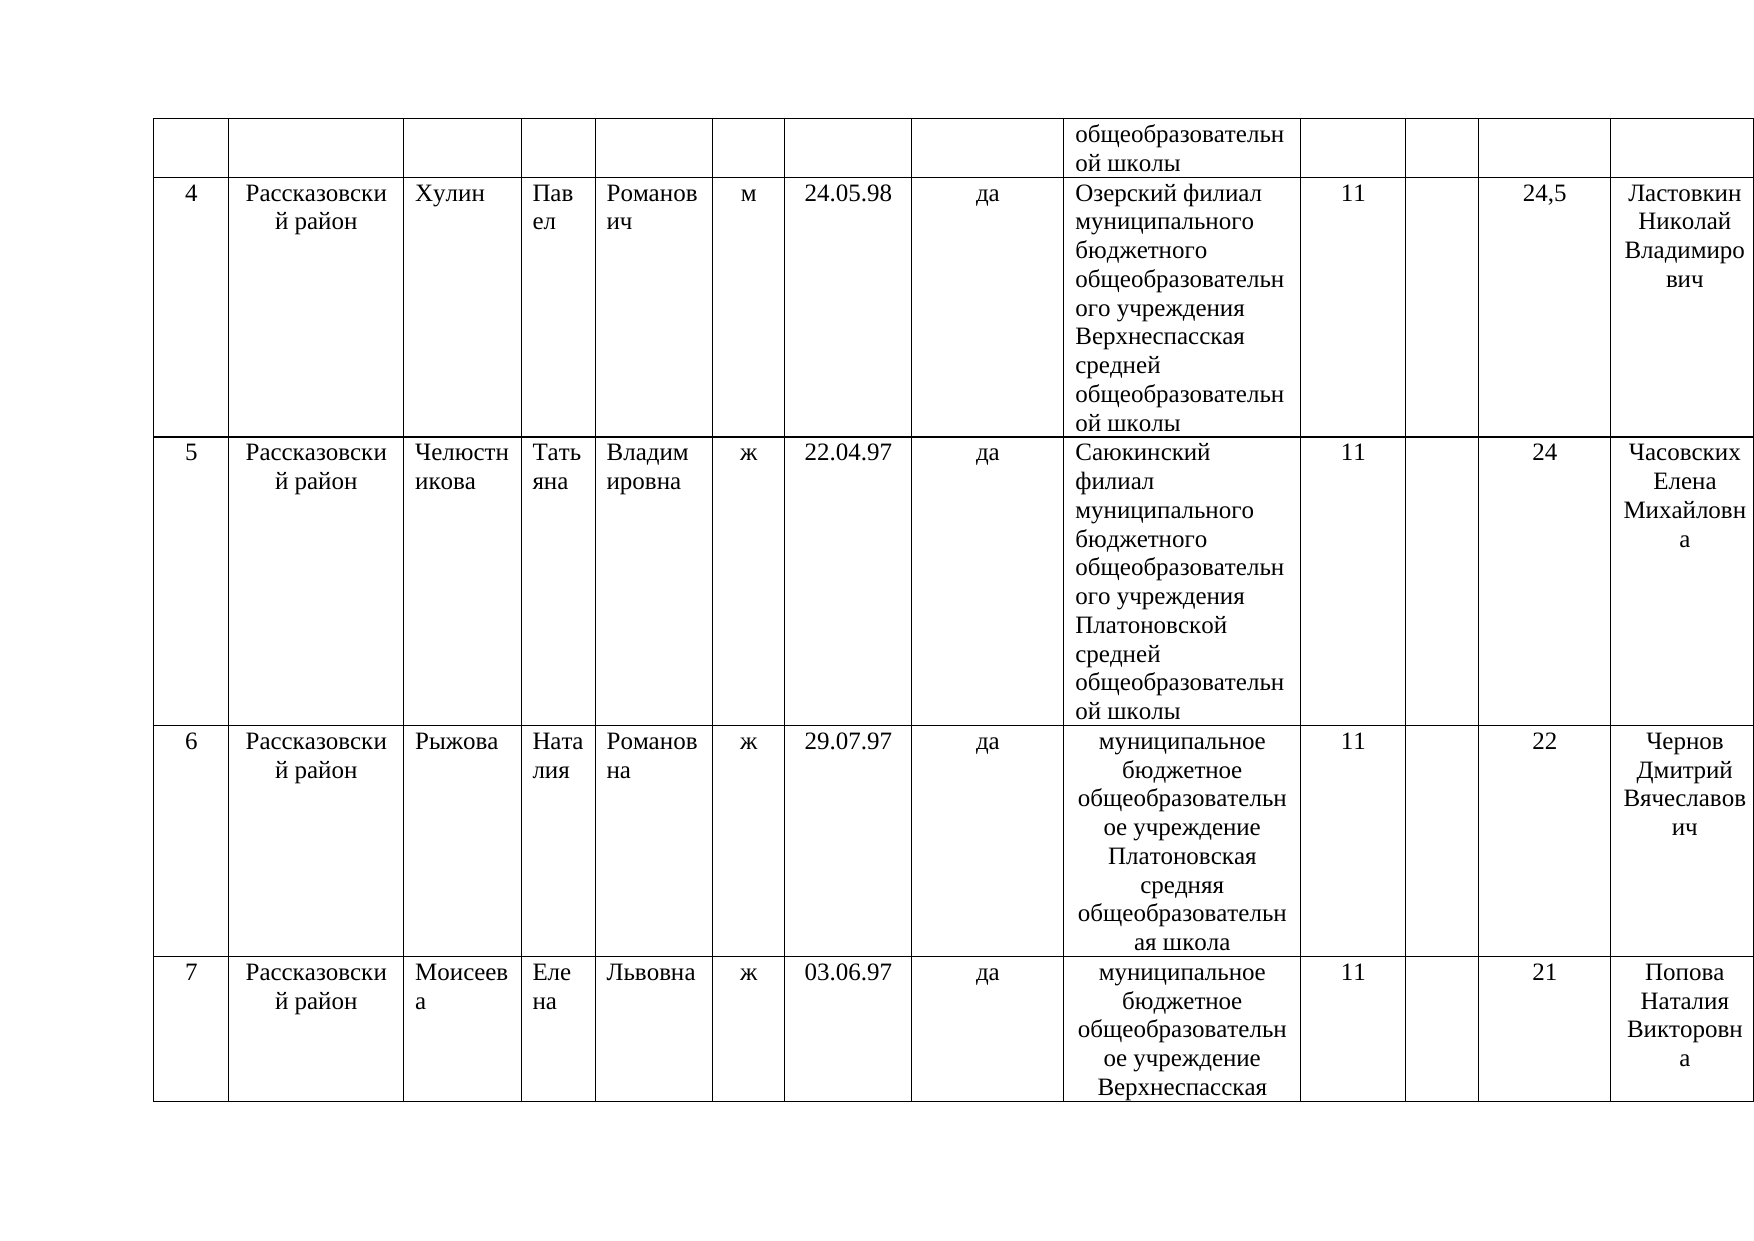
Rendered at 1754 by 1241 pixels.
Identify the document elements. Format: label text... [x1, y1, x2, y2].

table_cell ж [713, 957, 784, 1101]
table_cell да [912, 957, 1063, 1101]
table_cell [596, 119, 712, 177]
table_cell 24.05.98 [785, 178, 911, 436]
table_cell [1479, 119, 1610, 177]
table_cell 11 [1301, 726, 1405, 956]
table_cell общеобразовательной школы [1064, 119, 1300, 177]
table_cell [404, 119, 521, 177]
table_cell Елена [522, 957, 595, 1101]
table_cell [1301, 119, 1405, 177]
table_cell 4 [154, 178, 228, 436]
table_cell 6 [154, 726, 228, 956]
table_cell 24,5 [1479, 178, 1610, 436]
table_cell [229, 119, 403, 177]
table_cell да [912, 438, 1063, 725]
table_cell [1406, 957, 1478, 1101]
table_cell 5 [154, 438, 228, 725]
table_cell Ластовкин Николай Владимирович [1611, 178, 1753, 436]
table_cell ж [713, 726, 784, 956]
table_cell [785, 119, 911, 177]
table_cell 11 [1301, 957, 1405, 1101]
table_cell Наталия [522, 726, 595, 956]
table_cell 11 [1301, 438, 1405, 725]
table_cell Рассказовский район [229, 438, 403, 725]
table_cell Челюстникова [404, 438, 521, 725]
table_cell да [912, 178, 1063, 436]
table_cell Романович [596, 178, 712, 436]
table_cell муниципальное бюджетное общеобразовательное учреждение Платоновская средняя общеобразовательная школа [1064, 726, 1300, 956]
table_cell Чернов Дмитрий Вячеславович [1611, 726, 1753, 956]
table_cell 22 [1479, 726, 1610, 956]
table_cell Павел [522, 178, 595, 436]
table_cell Романовна [596, 726, 712, 956]
table_cell Часовских Елена Михайловна [1611, 438, 1753, 725]
table_cell [1406, 178, 1478, 436]
table_cell [1406, 726, 1478, 956]
table_cell Озерский филиал муниципального бюджетного общеобразовательного учреждения Верхнеспасская средней общеобразовательной школы [1064, 178, 1300, 436]
table_cell 03.06.97 [785, 957, 911, 1101]
table_cell муниципальное бюджетное общеобразовательное учреждение Верхнеспасская [1064, 957, 1300, 1101]
table_cell Моисеева [404, 957, 521, 1101]
table_cell Саюкинский филиал муниципального бюджетного общеобразовательного учреждения Платоновской средней общеобразовательной школы [1064, 438, 1300, 725]
table_cell 11 [1301, 178, 1405, 436]
table_cell Попова Наталия Викторовна [1611, 957, 1753, 1101]
table_cell 22.04.97 [785, 438, 911, 725]
table_cell [1611, 119, 1753, 177]
table_cell [912, 119, 1063, 177]
table_cell [1406, 438, 1478, 725]
table_cell 7 [154, 957, 228, 1101]
table_cell Хулин [404, 178, 521, 436]
table_cell Рассказовский район [229, 957, 403, 1101]
table_cell 29.07.97 [785, 726, 911, 956]
table_cell [1406, 119, 1478, 177]
table_cell 24 [1479, 438, 1610, 725]
table_cell ж [713, 438, 784, 725]
table_cell Рассказовский район [229, 726, 403, 956]
table_cell да [912, 726, 1063, 956]
table_cell [713, 119, 784, 177]
table_cell м [713, 178, 784, 436]
table_cell [522, 119, 595, 177]
table_cell Рассказовский район [229, 178, 403, 436]
table_cell [154, 119, 228, 177]
table_cell Рыжова [404, 726, 521, 956]
table_cell 21 [1479, 957, 1610, 1101]
table_cell Татьяна [522, 438, 595, 725]
table_cell Львовна [596, 957, 712, 1101]
table_cell Владимировна [596, 438, 712, 725]
